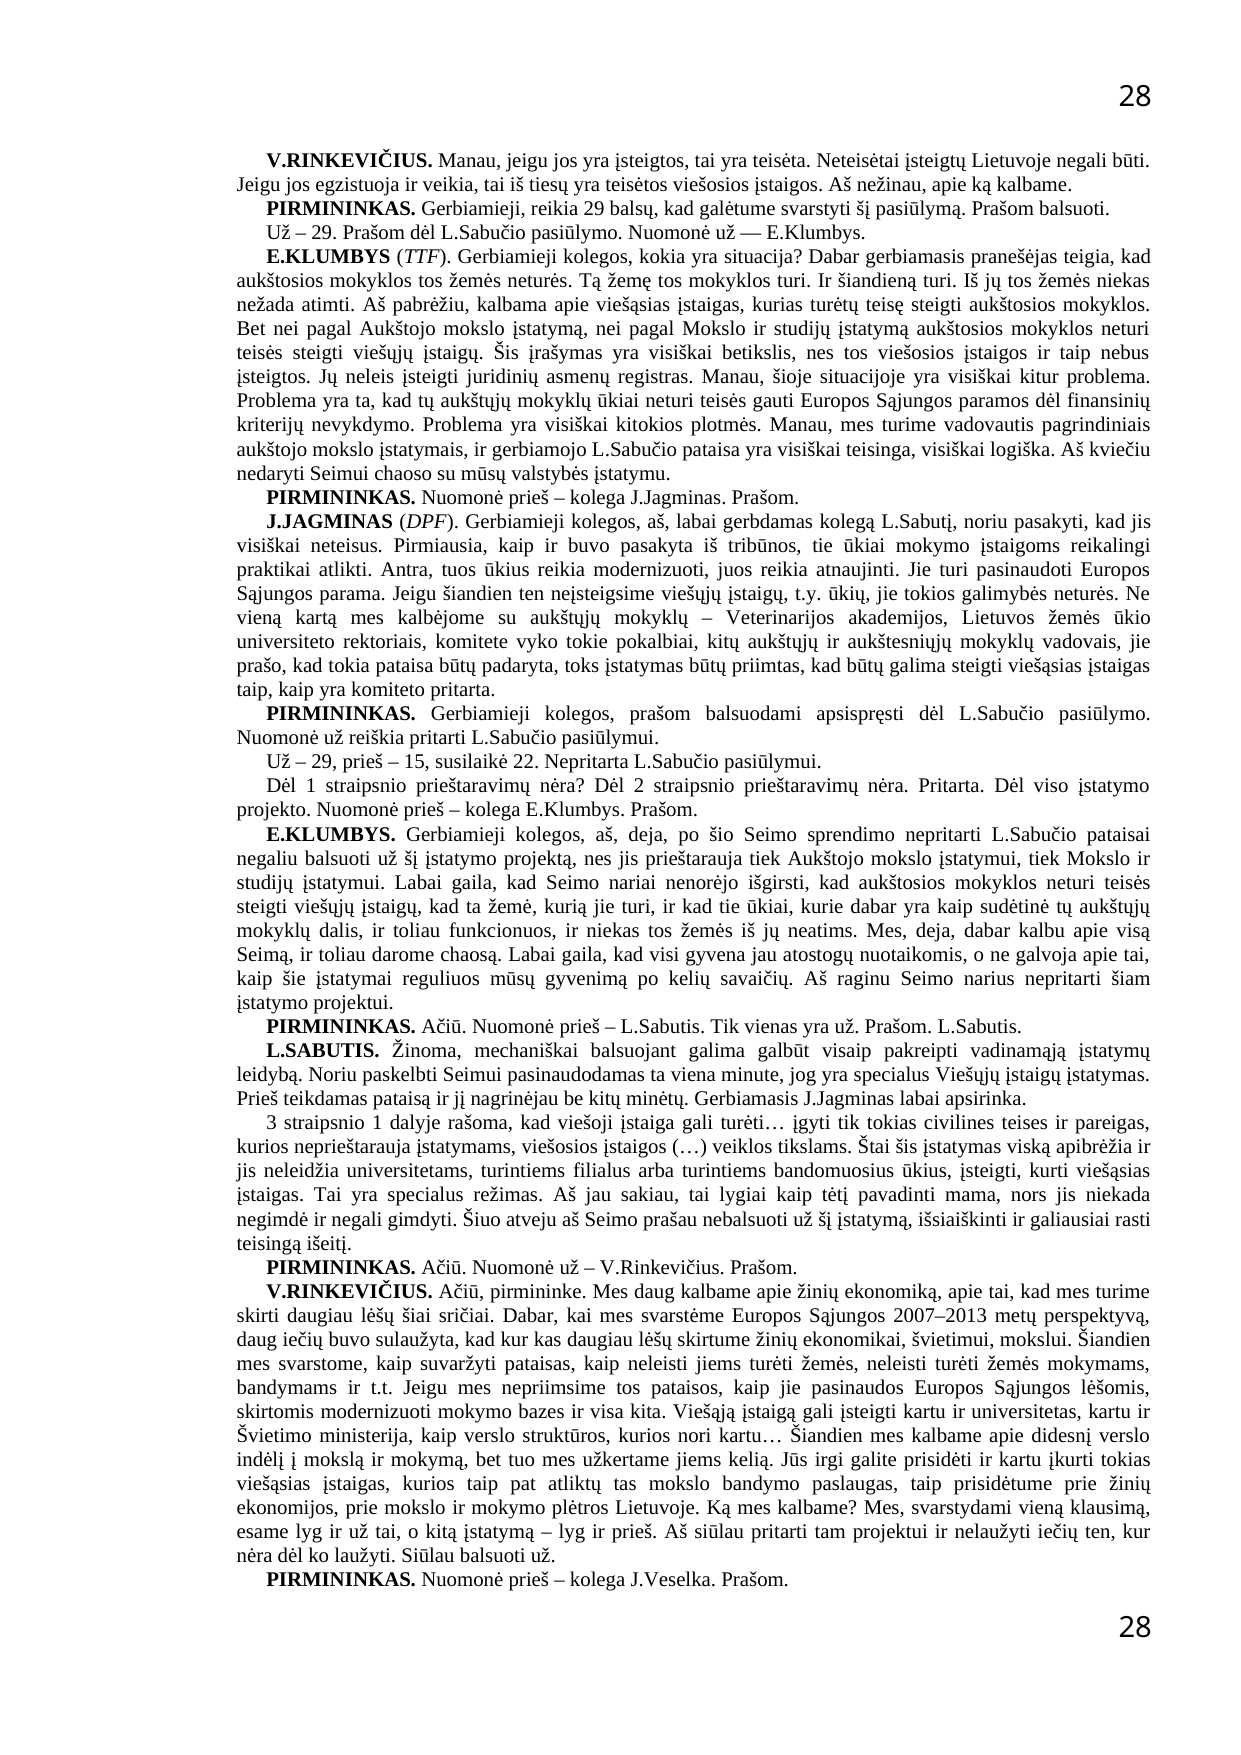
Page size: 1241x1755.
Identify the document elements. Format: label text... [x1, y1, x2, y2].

text J.JAGMINAS (DPF). Gerbiamieji kolegos, aš, labai gerbdamas kolegą L.Sabutį, noriu pasakyti, kad jis visiškai neteisus. Pirmiausia, kaip ir buvo pasakyta iš tribūnos, tie ūkiai mokymo įstaigoms reikalingi praktikai atlikti. Antra, tuos ūkius reikia modernizuoti, juos reikia atnaujinti. Jie turi pasinaudoti Europos Sąjungos parama. Jeigu šiandien ten neįsteigsime viešųjų įstaigų, t.y. ūkių, jie tokios galimybės neturės. Ne vieną kartą mes kalbėjome su aukštųjų mokyklų – Veterinarijos akademijos, Lietuvos žemės ūkio universiteto rektoriais, komitete vyko tokie pokalbiai, kitų aukštųjų ir aukštesniųjų mokyklų vadovais, jie prašo, kad tokia pataisa būtų padaryta, toks įstatymas būtų priimtas, kad būtų galima steigti viešąsias įstaigas taip, kaip yra komiteto pritarta. [236, 509, 1152, 701]
text Už – 29, prieš – 15, susilaikė 22. Nepritarta L.Sabučio pasiūlymui. [236, 749, 1152, 773]
text E.KLUMBYS (TTF). Gerbiamieji kolegos, kokia yra situacija? Dabar gerbiamasis pranešėjas teigia, kad aukštosios mokyklos tos žemės neturės. Tą žemę tos mokyklos turi. Ir šiandieną turi. Iš jų tos žemės niekas nežada atimti. Aš pabrėžiu, kalbama apie viešąsias įstaigas, kurias turėtų teisę steigti aukštosios mokyklos. Bet nei pagal Aukštojo mokslo įstatymą, nei pagal Mokslo ir studijų įstatymą aukštosios mokyklos neturi teisės steigti viešųjų įstaigų. Šis įrašymas yra visiškai betikslis, nes tos viešosios įstaigos ir taip nebus įsteigtos. Jų neleis įsteigti juridinių asmenų registras. Manau, šioje situacijoje yra visiškai kitur problema. Problema yra ta, kad tų aukštųjų mokyklų ūkiai neturi teisės gauti Europos Sąjungos paramos dėl finansinių kriterijų nevykdymo. Problema yra visiškai kitokios plotmės. Manau, mes turime vadovautis pagrindiniais aukštojo mokslo įstatymais, ir gerbiamojo L.Sabučio pataisa yra visiškai teisinga, visiškai logiška. Aš kviečiu nedaryti Seimui chaoso su mūsų valstybės įstatymu. [236, 244, 1152, 484]
text PIRMININKAS. Nuomonė prieš – kolega J.Jagminas. Prašom. [236, 484, 1152, 509]
text E.KLUMBYS. Gerbiamieji kolegos, aš, deja, po šio Seimo sprendimo nepritarti L.Sabučio pataisai negaliu balsuoti už šį įstatymo projektą, nes jis prieštarauja tiek Aukštojo mokslo įstatymui, tiek Mokslo ir studijų įstatymui. Labai gaila, kad Seimo nariai nenorėjo išgirsti, kad aukštosios mokyklos neturi teisės steigti viešųjų įstaigų, kad ta žemė, kurią jie turi, ir kad tie ūkiai, kurie dabar yra kaip sudėtinė tų aukštųjų mokyklų dalis, ir toliau funkcionuos, ir niekas tos žemės iš jų neatims. Mes, deja, dabar kalbu apie visą Seimą, ir toliau darome chaosą. Labai gaila, kad visi gyvena jau atostogų nuotaikomis, o ne galvoja apie tai, kaip šie įstatymai reguliuos mūsų gyvenimą po kelių savaičių. Aš raginu Seimo narius nepritarti šiam įstatymo projektui. [236, 821, 1152, 1014]
text L.SABUTIS. Žinoma, mechaniškai balsuojant galima galbūt visaip pakreipti vadinamąją įstatymų leidybą. Noriu paskelbti Seimui pasinaudodamas ta viena minute, jog yra specialus Viešųjų įstaigų įstatymas. Prieš teikdamas pataisą ir jį nagrinėjau be kitų minėtų. Gerbiamasis J.Jagminas labai apsirinka. [236, 1038, 1152, 1110]
text Dėl 1 straipsnio prieštaravimų nėra? Dėl 2 straipsnio prieštaravimų nėra. Pritarta. Dėl viso įstatymo projekto. Nuomonė prieš – kolega E.Klumbys. Prašom. [236, 773, 1152, 821]
text PIRMININKAS. Gerbiamieji, reikia 29 balsų, kad galėtume svarstyti šį pasiūlymą. Prašom balsuoti. [236, 196, 1152, 220]
text PIRMININKAS. Ačiū. Nuomonė prieš – L.Sabutis. Tik vienas yra už. Prašom. L.Sabutis. [236, 1014, 1152, 1038]
text PIRMININKAS. Nuomonė prieš – kolega J.Veselka. Prašom. [236, 1567, 1152, 1591]
text PIRMININKAS. Gerbiamieji kolegos, prašom balsuodami apsispręsti dėl L.Sabučio pasiūlymo. Nuomonė už reiškia pritarti L.Sabučio pasiūlymui. [236, 701, 1152, 749]
text 3 straipsnio 1 dalyje rašoma, kad viešoji įstaiga gali turėti… įgyti tik tokias civilines teises ir pareigas, kurios neprieštarauja įstatymams, viešosios įstaigos (…) veiklos tikslams. Štai šis įstatymas viską apibrėžia ir jis neleidžia universitetams, turintiems filialus arba turintiems bandomuosius ūkius, įsteigti, kurti viešąsias įstaigas. Tai yra specialus režimas. Aš jau sakiau, tai lygiai kaip tėtį pavadinti mama, nors jis niekada negimdė ir negali gimdyti. Šiuo atveju aš Seimo prašau nebalsuoti už šį įstatymą, išsiaiškinti ir galiausiai rasti teisingą išeitį. [236, 1110, 1152, 1254]
text PIRMININKAS. Ačiū. Nuomonė už – V.Rinkevičius. Prašom. [236, 1254, 1152, 1279]
text Už – 29. Prašom dėl L.Sabučio pasiūlymo. Nuomonė už –– E.Klumbys. [236, 220, 1152, 244]
text V.RINKEVIČIUS. Manau, jeigu jos yra įsteigtos, tai yra teisėta. Neteisėtai įsteigtų Lietuvoje negali būti. Jeigu jos egzistuoja ir veikia, tai iš tiesų yra teisėtos viešosios įstaigos. Aš nežinau, apie ką kalbame. [236, 148, 1152, 196]
text V.RINKEVIČIUS. Ačiū, pirmininke. Mes daug kalbame apie žinių ekonomiką, apie tai, kad mes turime skirti daugiau lėšų šiai sričiai. Dabar, kai mes svarstėme Europos Sąjungos 2007–2013 metų perspektyvą, daug iečių buvo sulaužyta, kad kur kas daugiau lėšų skirtume žinių ekonomikai, švietimui, mokslui. Šiandien mes svarstome, kaip suvaržyti pataisas, kaip neleisti jiems turėti žemės, neleisti turėti žemės mokymams, bandymams ir t.t. Jeigu mes nepriimsime tos pataisos, kaip jie pasinaudos Europos Sąjungos lėšomis, skirtomis modernizuoti mokymo bazes ir visa kita. Viešąją įstaigą gali įsteigti kartu ir universitetas, kartu ir Švietimo ministerija, kaip verslo struktūros, kurios nori kartu… Šiandien mes kalbame apie didesnį verslo indėlį į mokslą ir mokymą, bet tuo mes užkertame jiems kelią. Jūs irgi galite prisidėti ir kartu įkurti tokias viešąsias įstaigas, kurios taip pat atliktų tas mokslo bandymo paslaugas, taip prisidėtume prie žinių ekonomijos, prie mokslo ir mokymo plėtros Lietuvoje. Ką mes kalbame? Mes, svarstydami vieną klausimą, esame lyg ir už tai, o kitą įstatymą – lyg ir prieš. Aš siūlau pritarti tam projektui ir nelaužyti iečių ten, kur nėra dėl ko laužyti. Siūlau balsuoti už. [236, 1279, 1152, 1567]
